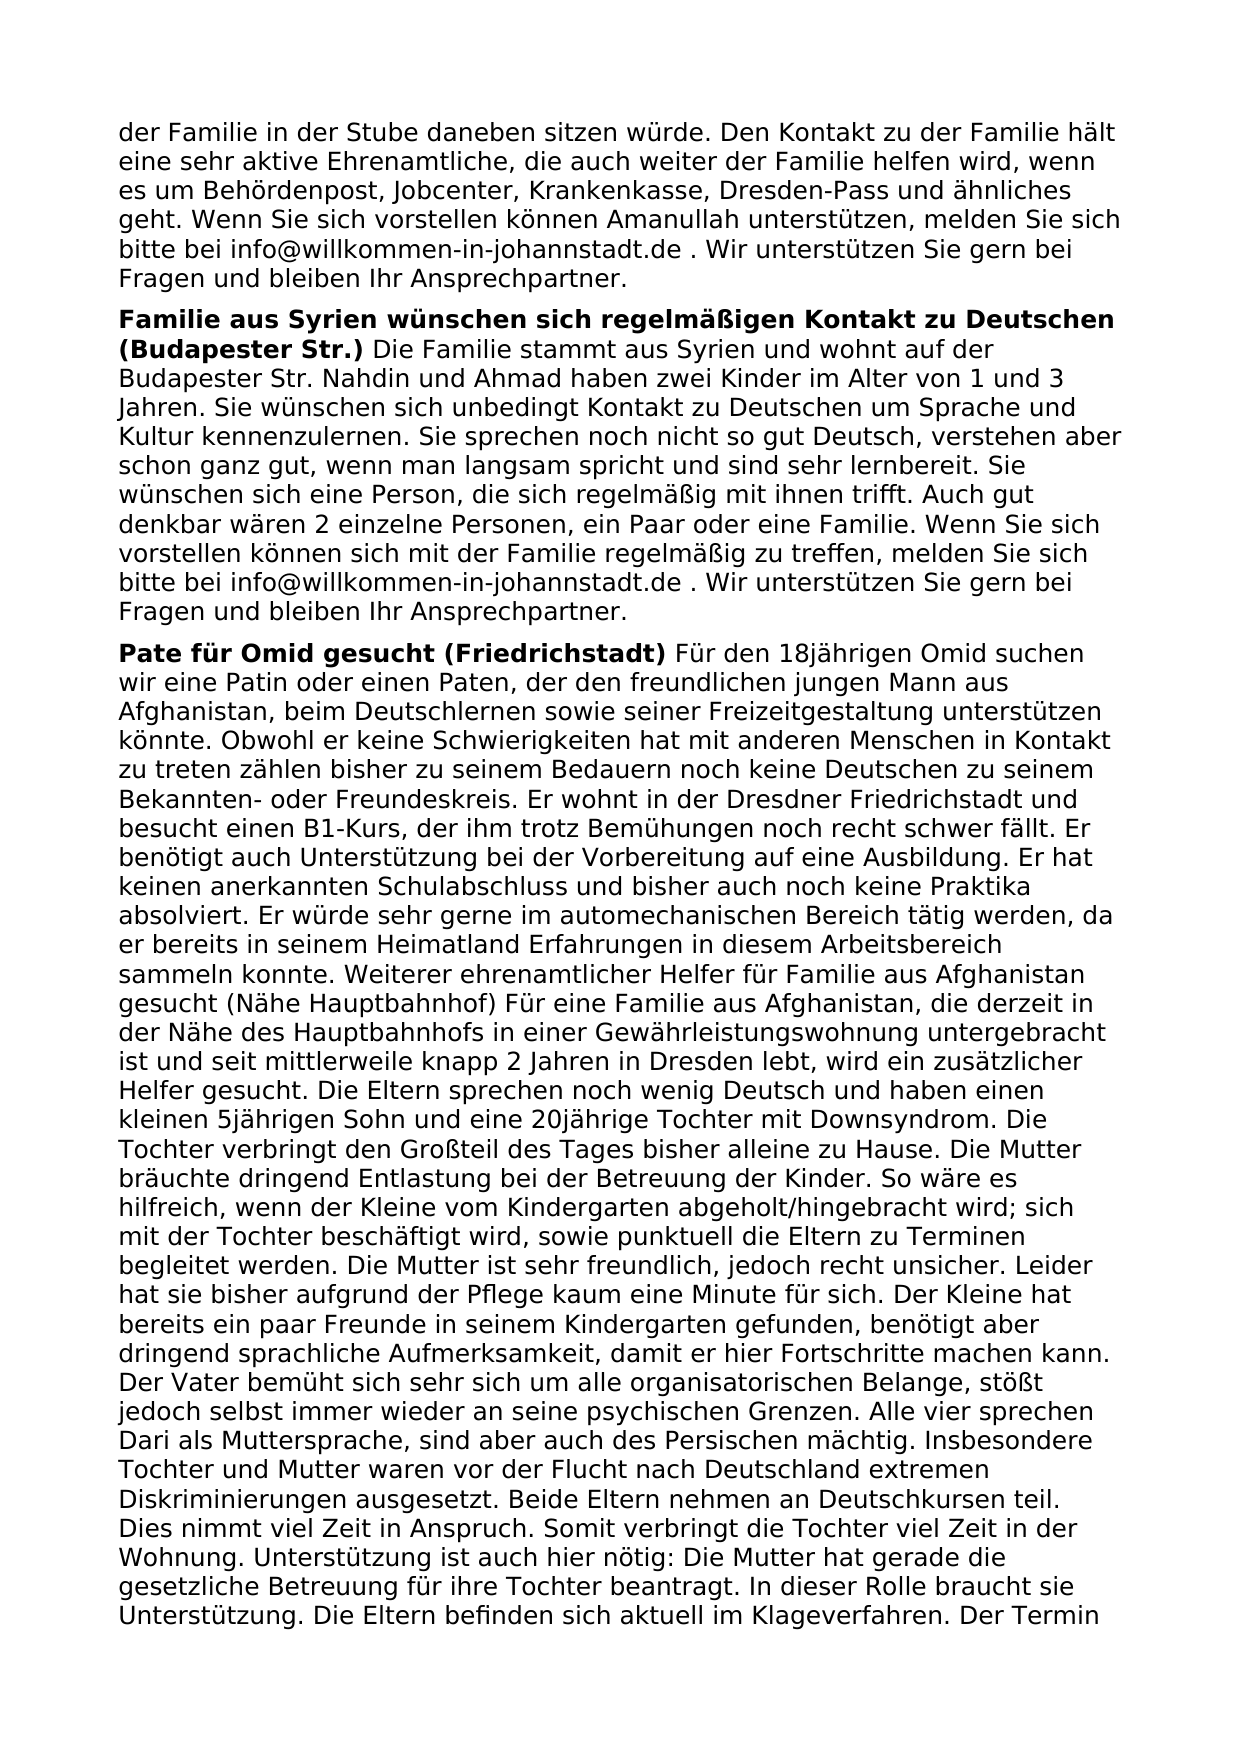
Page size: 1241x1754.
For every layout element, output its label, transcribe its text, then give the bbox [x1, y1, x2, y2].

text Familie aus Syrien wünschen sich regelmäßigen Kontakt zu Deutschen (Budapester Str.) Die Familie stammt aus Syrien und wohnt auf der Budapester Str. Nahdin und Ahmad haben zwei Kinder im Alter von 1 und 3 Jahren. Sie wünschen sich unbedingt Kontakt zu Deutschen um Sprache und Kultur kennenzulernen. Sie sprechen noch nicht so gut Deutsch, verstehen aber schon ganz gut, wenn man langsam spricht und sind sehr lernbereit. Sie wünschen sich eine Person, die sich regelmäßig mit ihnen trifft. Auch gut denkbar wären 2 einzelne Personen, ein Paar oder eine Familie. Wenn Sie sich vorstellen können sich mit der Familie regelmäßig zu treffen, melden Sie sich bitte bei info@willkommen-in-johannstadt.de . Wir unterstützen Sie gern bei Fragen und bleiben Ihr Ansprechpartner. [118, 306, 1122, 626]
text der Familie in der Stube daneben sitzen würde. Den Kontakt zu der Familie hält eine sehr aktive Ehrenamtliche, die auch weiter der Familie helfen wird, wenn es um Behördenpost, Jobcenter, Krankenkasse, Dresden-Pass und ähnliches geht. Wenn Sie sich vorstellen können Amanullah unterstützen, melden Sie sich bitte bei info@willkommen-in-johannstadt.de . Wir unterstützen Sie gern bei Fragen und bleiben Ihr Ansprechpartner. [118, 118, 1122, 293]
text Pate für Omid gesucht (Friedrichstadt) Für den 18jährigen Omid suchen wir eine Patin oder einen Paten, der den freundlichen jungen Mann aus Afghanistan, beim Deutschlernen sowie seiner Freizeitgestaltung unterstützen könnte. Obwohl er keine Schwierigkeiten hat mit anderen Menschen in Kontakt zu treten zählen bisher zu seinem Bedauern noch keine Deutschen zu seinem Bekannten- oder Freundeskreis. Er wohnt in der Dresdner Friedrichstadt und besucht einen B1-Kurs, der ihm trotz Bemühungen noch recht schwer fällt. Er benötigt auch Unterstützung bei der Vorbereitung auf eine Ausbildung. Er hat keinen anerkannten Schulabschluss und bisher auch noch keine Praktika absolviert. Er würde sehr gerne im automechanischen Bereich tätig werden, da er bereits in seinem Heimatland Erfahrungen in diesem Arbeitsbereich sammeln konnte. Weiterer ehrenamtlicher Helfer für Familie aus Afghanistan gesucht (Nähe Hauptbahnhof) Für eine Familie aus Afghanistan, die derzeit in der Nähe des Hauptbahnhofs in einer Gewährleistungswohnung untergebracht ist und seit mittlerweile knapp 2 Jahren in Dresden lebt, wird ein zusätzlicher Helfer gesucht. Die Eltern sprechen noch wenig Deutsch und haben einen kleinen 5jährigen Sohn und eine 20jährige Tochter mit Downsyndrom. Die Tochter verbringt den Großteil des Tages bisher alleine zu Hause. Die Mutter bräuchte dringend Entlastung bei der Betreuung der Kinder. So wäre es hilfreich, wenn der Kleine vom Kindergarten abgeholt/hingebracht wird; sich mit der Tochter beschäftigt wird, sowie punktuell die Eltern zu Terminen begleitet werden. Die Mutter ist sehr freundlich, jedoch recht unsicher. Leider hat sie bisher aufgrund der Pflege kaum eine Minute für sich. Der Kleine hat bereits ein paar Freunde in seinem Kindergarten gefunden, benötigt aber dringend sprachliche Aufmerksamkeit, damit er hier Fortschritte machen kann. Der Vater bemüht sich sehr sich um alle organisatorischen Belange, stößt jedoch selbst immer wieder an seine psychischen Grenzen. Alle vier sprechen Dari als Muttersprache, sind aber auch des Persischen mächtig. Insbesondere Tochter und Mutter waren vor der Flucht nach Deutschland extremen Diskriminierungen ausgesetzt. Beide Eltern nehmen an Deutschkursen teil. Dies nimmt viel Zeit in Anspruch. Somit verbringt die Tochter viel Zeit in der Wohnung. Unterstützung ist auch hier nötig: Die Mutter hat gerade die gesetzliche Betreuung für ihre Tochter beantragt. In dieser Rolle braucht sie Unterstützung. Die Eltern befinden sich aktuell im Klageverfahren. Der Termin [118, 639, 1122, 1631]
